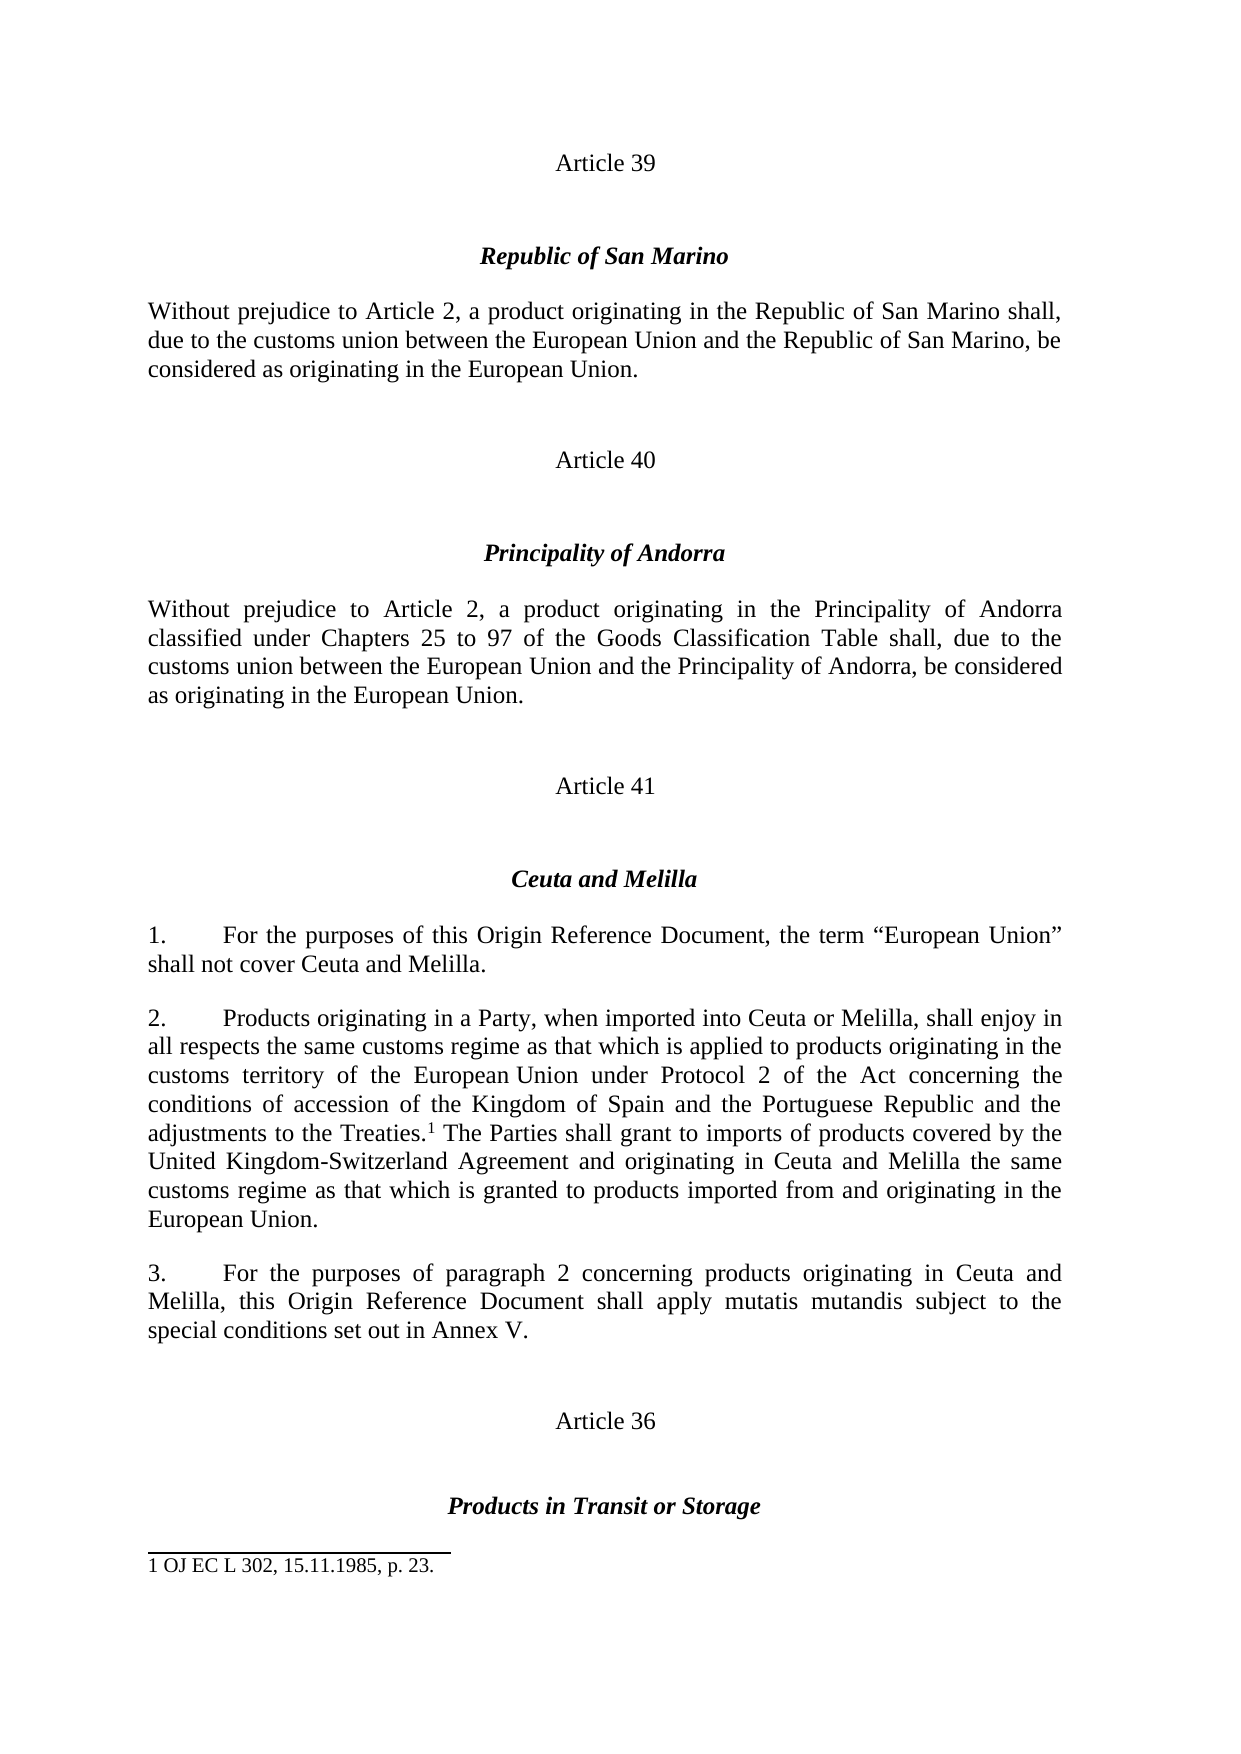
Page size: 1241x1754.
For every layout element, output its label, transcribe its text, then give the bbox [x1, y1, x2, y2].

text Principality of Andorra [148, 538, 1063, 567]
text Without prejudice to Article 2, a product originating in the Republic of San Marino shall, due to the customs union between the European Union and the Republic of San Marino, be considered as originating in the European Union. [148, 296, 1063, 383]
list 1. For the purposes of this Origin Reference Document, the term “European Union” shall not cover Ceuta and Melilla. [148, 920, 1063, 978]
text Article 39 [148, 148, 1063, 176]
list 2. Products originating in a Party, when imported into Ceuta or Melilla, shall enjoy in all respects the same customs regime as that which is applied to products originating in the customs territory of the European Union under Protocol 2 of the Act concerning the conditions of accession of the Kingdom of Spain and the Portuguese Republic and the adjustments to the Treaties. The Parties shall grant to imports of products covered by the United Kingdom-Switzerland Agreement and originating in Ceuta and Melilla the same customs regime as that which is granted to products imported from and originating in the European Union. [148, 1003, 1063, 1233]
text Ceuta and Melilla [148, 864, 1063, 893]
text Without prejudice to Article 2, a product originating in the Principality of Andorra classified under Chapters 25 to 97 of the Goods Classification Table shall, due to the customs union between the European Union and the Principality of Andorra, be considered as originating in the European Union. [148, 594, 1063, 709]
text Article 41 [148, 771, 1063, 800]
text Article 36 [148, 1406, 1063, 1435]
text OJ EC L 302, 15.11.1985, p. 23. [148, 1553, 1063, 1577]
text Republic of San Marino [148, 241, 1063, 269]
text Article 40 [148, 445, 1063, 474]
text Products in Transit or Storage [148, 1491, 1063, 1519]
list 3. For the purposes of paragraph 2 concerning products originating in Ceuta and Melilla, this Origin Reference Document shall apply mutatis mutandis subject to the special conditions set out in Annex V. [148, 1258, 1063, 1344]
